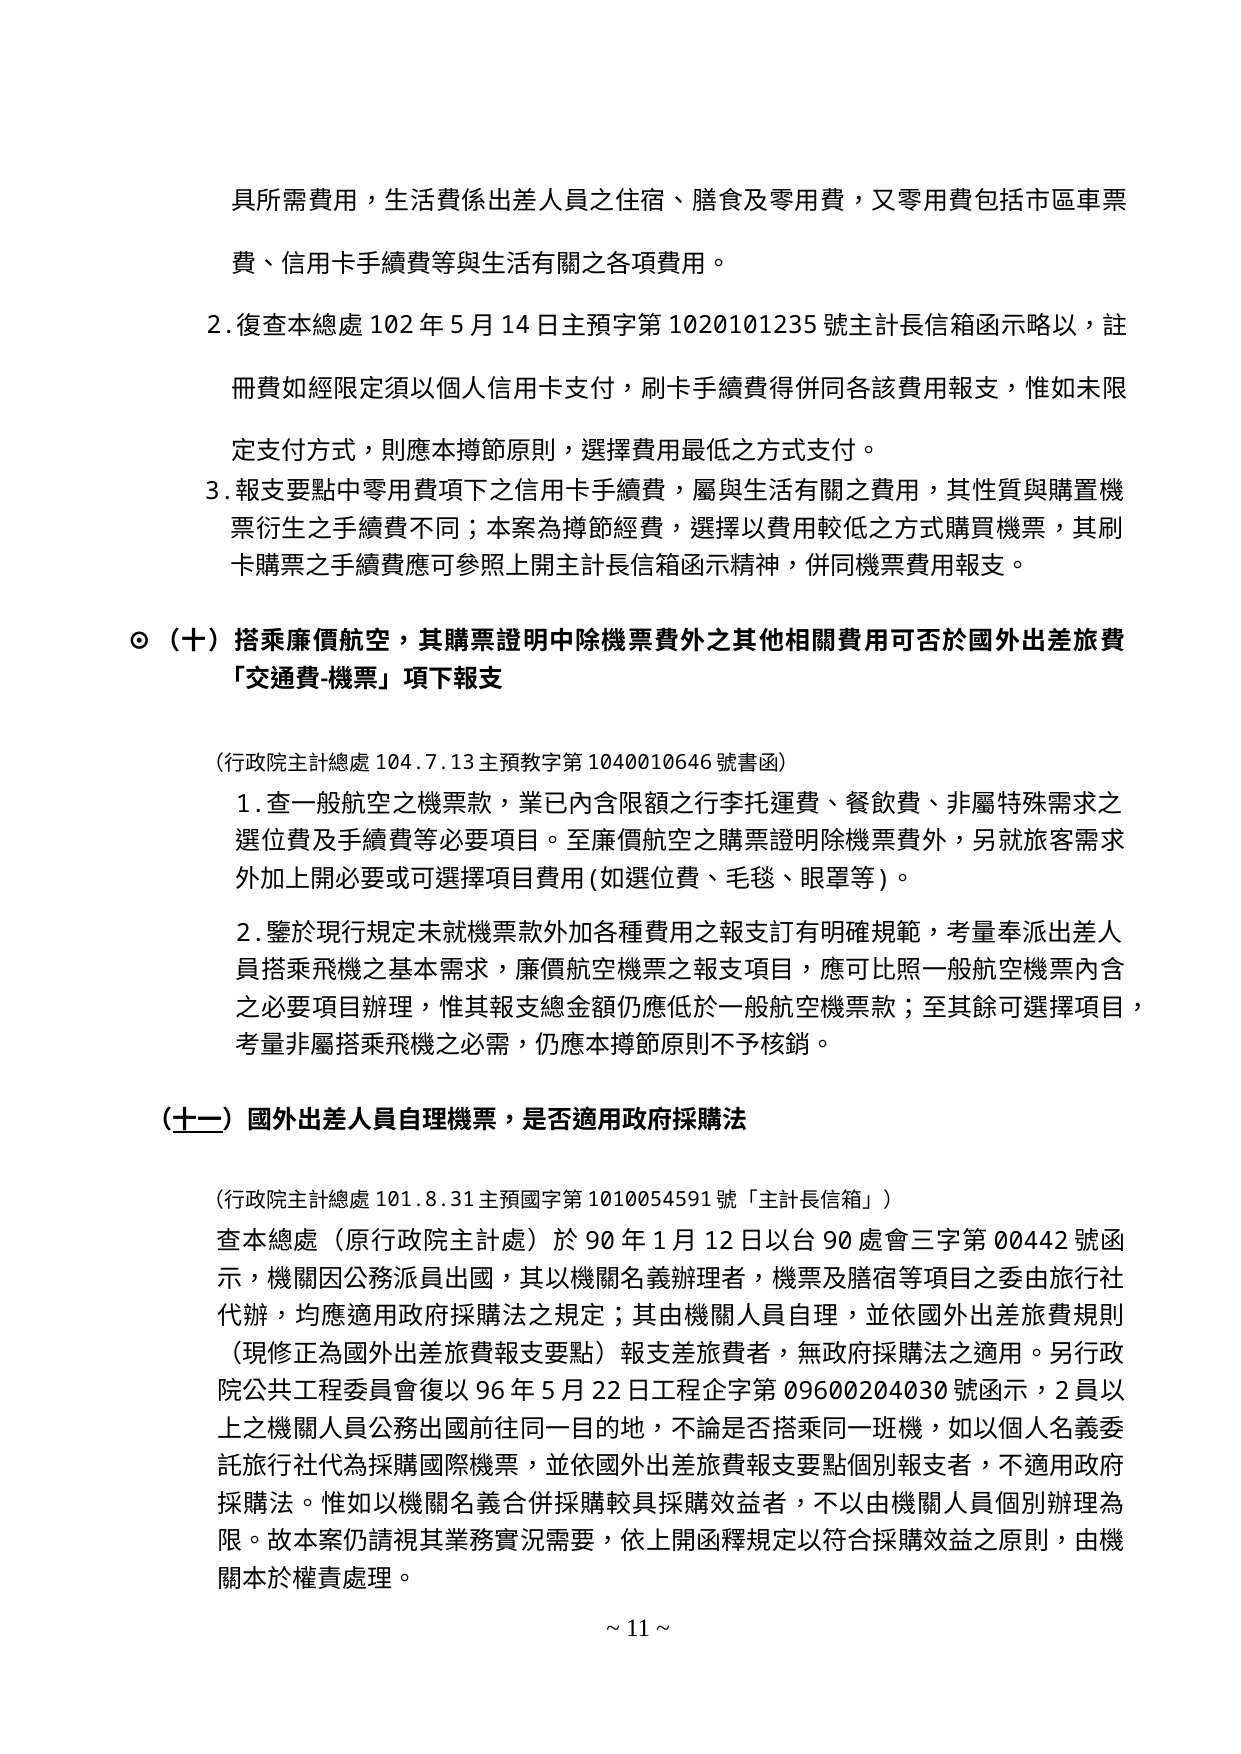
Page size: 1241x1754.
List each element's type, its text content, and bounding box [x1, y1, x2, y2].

text 2.復查本總處102年5月14日主預字第1020101235號主計長信箱函示略以，註冊費如經限定須以個人信用卡支付，刷卡手續費得併同各該費用報支，惟如未限定支付方式，則應本撙節原則，選擇費用最低之方式支付。 [206, 282, 1128, 470]
text 查本總處（原行政院主計處）於90年1月12日以台90處會三字第00442號函示，機關因公務派員出國，其以機關名義辦理者，機票及膳宿等項目之委由旅行社代辦，均應適用政府採購法之規定；其由機關人員自理，並依國外出差旅費規則（現修正為國外出差旅費報支要點）報支差旅費者，無政府採購法之適用。另行政院公共工程委員會復以96年5月22日工程企字第09600204030號函示，2員以上之機關人員公務出國前往同一目的地，不論是否搭乘同一班機，如以個人名義委託旅行社代為採購國際機票，並依國外出差旅費報支要點個別報支者，不適用政府採購法。惟如以機關名義合併採購較具採購效益者，不以由機關人員個別辦理為限。故本案仍請視其業務實況需要，依上開函釋規定以符合採購效益之原則，由機關本於權責處理。 [216, 1220, 1126, 1595]
text （十一）國外出差人員自理機票，是否適用政府採購法 [148, 1098, 1126, 1136]
text 2.鑒於現行規定未就機票款外加各種費用之報支訂有明確規範，考量奉派出差人員搭乘飛機之基本需求，廉價航空機票之報支項目，應可比照一般航空機票內含之必要項目辦理，惟其報支總金額仍應低於一般航空機票款；至其餘可選擇項目，考量非屬搭乘飛機之必需，仍應本撙節原則不予核銷。 [236, 911, 1126, 1061]
text ⊙（十）搭乘廉價航空，其購票證明中除機票費外之其他相關費用可否於國外出差旅費「交通費-機票」項下報支 [124, 620, 1126, 695]
text 1.查一般航空之機票款，業已內含限額之行李托運費、餐飲費、非屬特殊需求之選位費及手續費等必要項目。至廉價航空之購票證明除機票費外，另就旅客需求外加上開必要或可選擇項目費用(如選位費、毛毯、眼罩等)。 [236, 782, 1126, 895]
text 具所需費用，生活費係出差人員之住宿、膳食及零用費，又零用費包括市區車票費、信用卡手續費等與生活有關之各項費用。 [206, 157, 1128, 282]
text （行政院主計總處104.7.13主預教字第1040010646號書函） [204, 720, 1126, 782]
text （行政院主計總處101.8.31主預國字第1010054591號「主計長信箱」） [204, 1157, 1126, 1220]
text 3.報支要點中零用費項下之信用卡手續費，屬與生活有關之費用，其性質與購置機票衍生之手續費不同；本案為撙節經費，選擇以費用較低之方式購買機票，其刷卡購票之手續費應可參照上開主計長信箱函示精神，併同機票費用報支。 [204, 470, 1126, 582]
